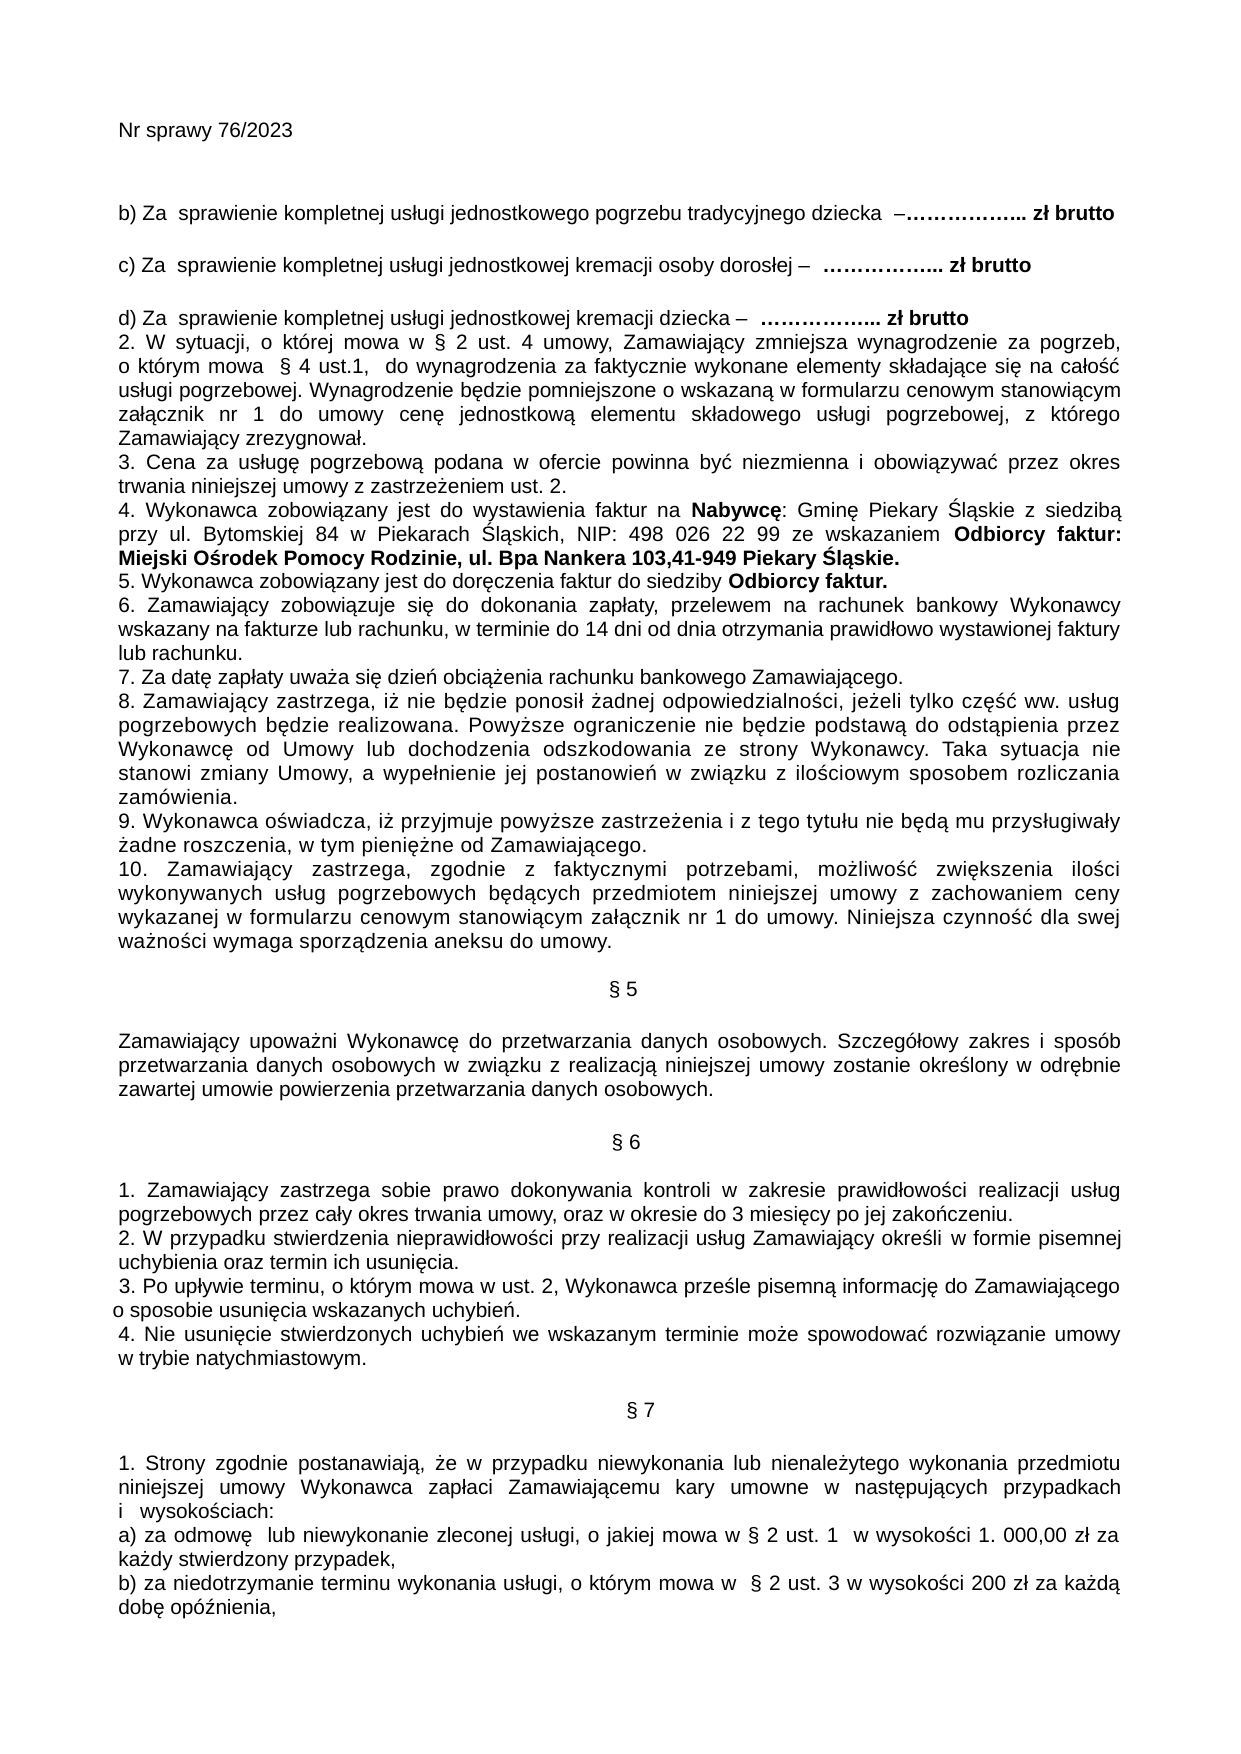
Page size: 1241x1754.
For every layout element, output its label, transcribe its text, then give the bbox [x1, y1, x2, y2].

text 8. Zamawiający zastrzega, iż nie będzie ponosił żadnej odpowiedzialności, jeżeli tylko część ww. usług pogrzebowych będzie realizowana. Powyższe ograniczenie nie będzie podstawą do odstąpienia przez Wykonawcę od Umowy lub dochodzenia odszkodowania ze strony Wykonawcy. Taka sytuacja nie stanowi zmiany Umowy, a wypełnienie jej postanowień w związku z ilościowym sposobem rozliczania zamówienia. [118, 689, 1122, 809]
text § 7 [118, 1398, 1122, 1422]
text b) Za sprawienie kompletnej usługi jednostkowego pogrzebu tradycyjnego dziecka –……………... zł brutto [118, 200, 1122, 224]
text 10. Zamawiający zastrzega, zgodnie z faktycznymi potrzebami, możliwość zwiększenia ilości wykonywanych usług pogrzebowych będących przedmiotem niniejszej umowy z zachowaniem ceny wykazanej w formularzu cenowym stanowiącym załącznik nr 1 do umowy. Niniejsza czynność dla swej ważności wymaga sporządzenia aneksu do umowy. [118, 857, 1122, 953]
text 3. Cena za usługę pogrzebową podana w ofercie powinna być niezmienna i obowiązywać przez okres trwania niniejszej umowy z zastrzeżeniem ust. 2. [118, 449, 1122, 497]
list 1. Zamawiający zastrzega sobie prawo dokonywania kontroli w zakresie prawidłowości realizacji usług pogrzebowych przez cały okres trwania umowy, oraz w okresie do 3 miesięcy po jej zakończeniu. [118, 1178, 1122, 1226]
text d) Za sprawienie kompletnej usługi jednostkowej kremacji dziecka – ……………... zł brutto [118, 306, 1122, 330]
list 3. Po upływie terminu, o którym mowa w ust. 2, Wykonawca prześle pisemną informację do Zamawiającego o sposobie usunięcia wskazanych uchybień. [112, 1274, 1122, 1322]
text b) za niedotrzymanie terminu wykonania usługi, o którym mowa w § 2 ust. 3 w wysokości 200 zł za każdą dobę opóźnienia, [118, 1571, 1122, 1619]
text 6. Zamawiający zobowiązuje się do dokonania zapłaty, przelewem na rachunek bankowy Wykonawcy wskazany na fakturze lub rachunku, w terminie do 14 dni od dnia otrzymania prawidłowo wystawionej faktury lub rachunku. [118, 593, 1122, 665]
list 2. W przypadku stwierdzenia nieprawidłowości przy realizacji usług Zamawiający określi w formie pisemnej uchybienia oraz termin ich usunięcia. [118, 1226, 1122, 1274]
text 9. Wykonawca oświadcza, iż przyjmuje powyższe zastrzeżenia i z tego tytułu nie będą mu przysługiwały żadne roszczenia, w tym pieniężne od Zamawiającego. [118, 809, 1122, 857]
text Zamawiający upoważni Wykonawcę do przetwarzania danych osobowych. Szczegółowy zakres i sposób przetwarzania danych osobowych w związku z realizacją niniejszej umowy zostanie określony w odrębnie zawartej umowie powierzenia przetwarzania danych osobowych. [118, 1029, 1122, 1101]
text § 5 [118, 977, 1122, 1001]
text 7. Za datę zapłaty uważa się dzień obciążenia rachunku bankowego Zamawiającego. [118, 665, 1122, 689]
text 2. W sytuacji, o której mowa w § 2 ust. 4 umowy, Zamawiający zmniejsza wynagrodzenie za pogrzeb, o którym mowa § 4 ust.1, do wynagrodzenia za faktycznie wykonane elementy składające się na całość usługi pogrzebowej. Wynagrodzenie będzie pomniejszone o wskazaną w formularzu cenowym stanowiącym załącznik nr 1 do umowy cenę jednostkową elementu składowego usługi pogrzebowej, z którego Zamawiający zrezygnował. [118, 330, 1122, 449]
text 5. Wykonawca zobowiązany jest do doręczenia faktur do siedziby Odbiorcy faktur. [118, 569, 1122, 593]
text c) Za sprawienie kompletnej usługi jednostkowej kremacji osoby dorosłej – ……………... zł brutto [118, 253, 1122, 277]
text a) za odmowę lub niewykonanie zleconej usługi, o jakiej mowa w § 2 ust. 1 w wysokości 1. 000,00 zł za każdy stwierdzony przypadek, [118, 1523, 1122, 1571]
text 1. Strony zgodnie postanawiają, że w przypadku niewykonania lub nienależytego wykonania przedmiotu niniejszej umowy Wykonawca zapłaci Zamawiającemu kary umowne w następujących przypadkach i wysokościach: [118, 1451, 1122, 1523]
text 4. Wykonawca zobowiązany jest do wystawienia faktur na Nabywcę: Gminę Piekary Śląskie z siedzibą przy ul. Bytomskiej 84 w Piekarach Śląskich, NIP: 498 026 22 99 ze wskazaniem Odbiorcy faktur: Miejski Ośrodek Pomocy Rodzinie, ul. Bpa Nankera 103,41-949 Piekary Śląskie. [118, 497, 1122, 569]
text § 6 [118, 1130, 1122, 1154]
text 4. Nie usunięcie stwierdzonych uchybień we wskazanym terminie może spowodować rozwiązanie umowy w trybie natychmiastowym. [118, 1322, 1122, 1369]
